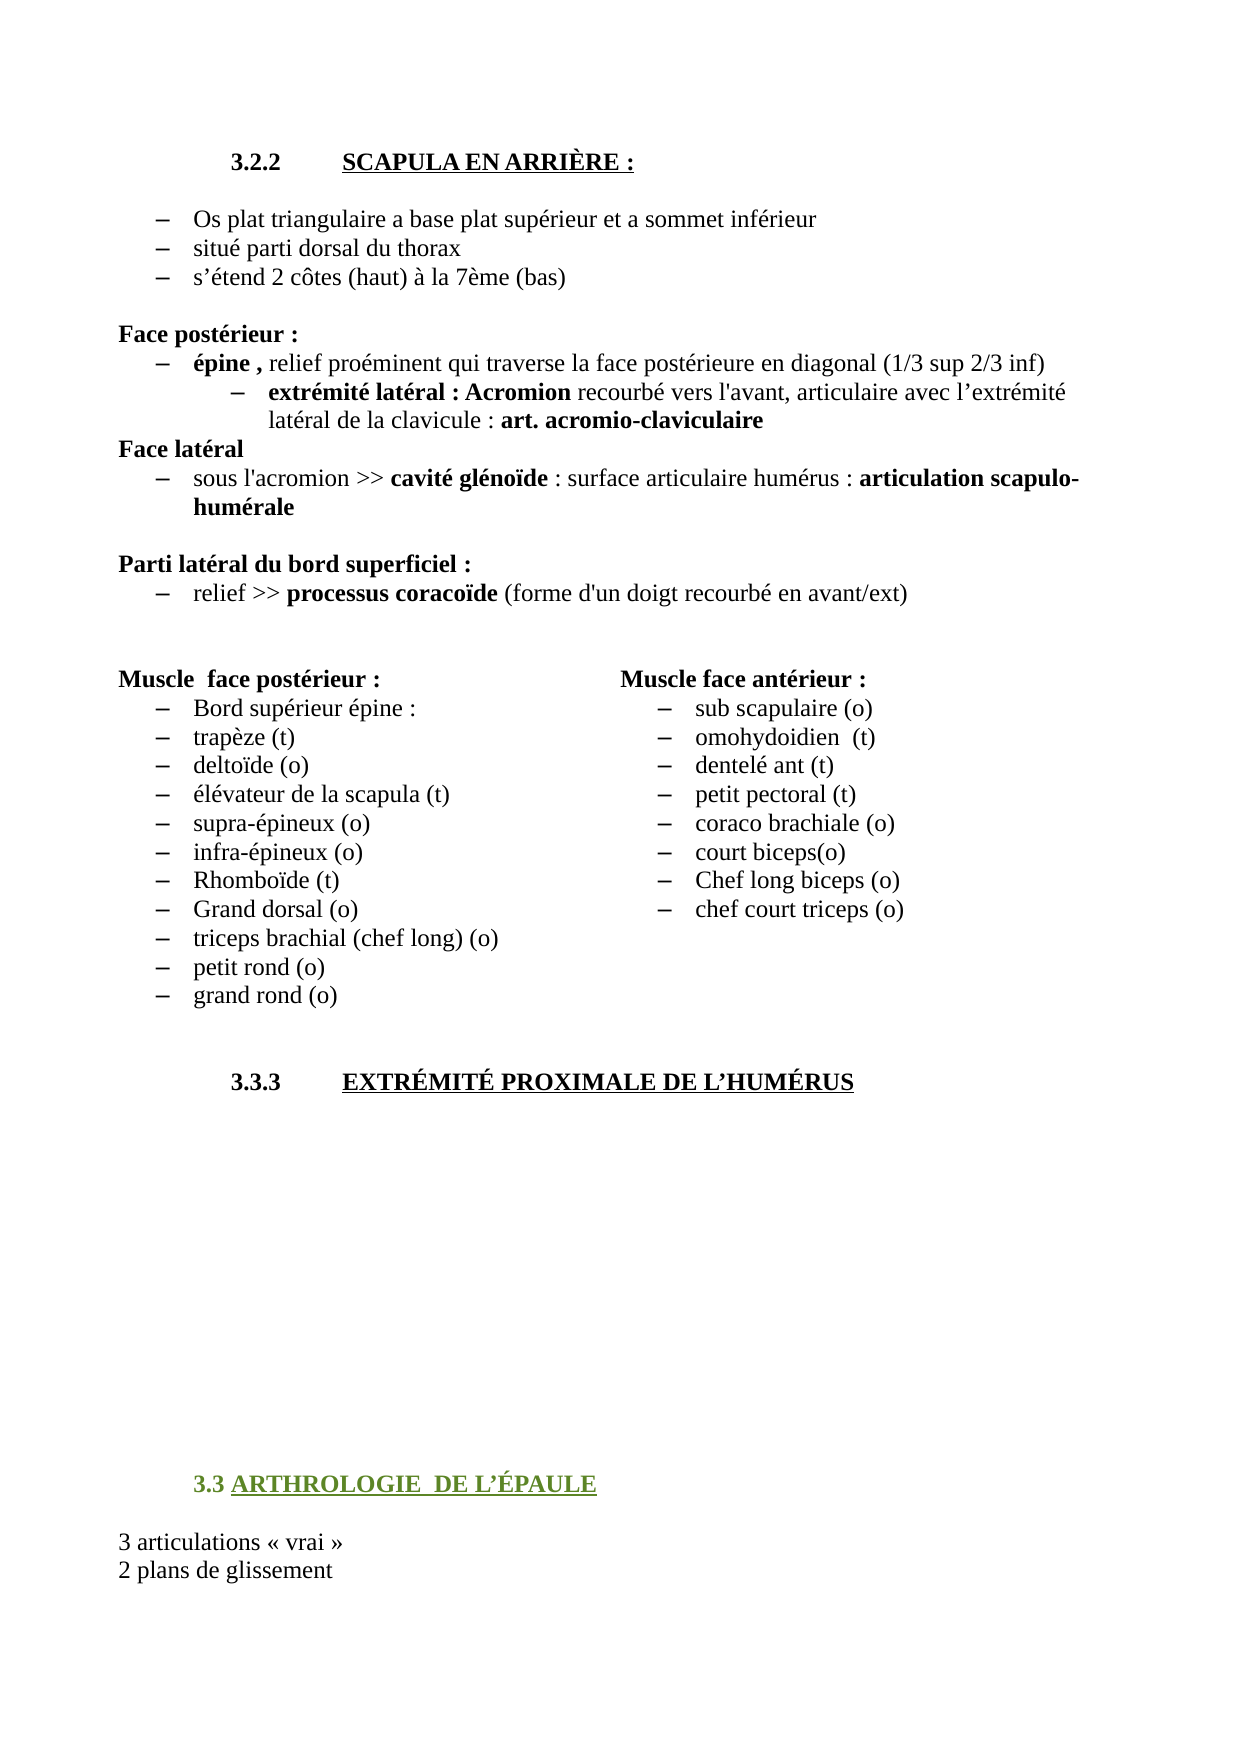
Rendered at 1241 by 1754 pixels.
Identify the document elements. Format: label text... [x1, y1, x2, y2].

text Muscle face postérieur : [118, 664, 620, 693]
list supra-épineux (o) [156, 808, 620, 837]
list sub scapulaire (o) [658, 693, 1122, 722]
list triceps brachial (chef long) (o) [156, 923, 620, 952]
list trapèze (t) [156, 722, 620, 751]
list situé parti dorsal du thorax [156, 233, 1122, 262]
list petit rond (o) [156, 952, 620, 981]
list relief >> processus coracoïde (forme d'un doigt recourbé en avant/ext) [156, 578, 1122, 607]
list EXTRÉMITÉ PROXIMALE DE L’HUMÉRUS [231, 1067, 1122, 1096]
list épine , relief proéminent qui traverse la face postérieure en diagonal (1/3 sup 2/3 inf) [156, 348, 1122, 377]
text Parti latéral du bord superficiel : [118, 549, 1122, 578]
list deltoïde (o) [156, 751, 620, 779]
list infra-épineux (o) [156, 837, 620, 866]
list sous l'acromion >> cavité glénoïde : surface articulaire humérus : articulation scapulo-humérale [156, 463, 1122, 521]
list court biceps(o) [658, 837, 1122, 866]
list élévateur de la scapula (t) [156, 779, 620, 808]
list s’étend 2 côtes (haut) à la 7ème (bas) [156, 262, 1122, 291]
list omohydoidien (t) [658, 722, 1122, 751]
text 3 articulations « vrai » [118, 1527, 1122, 1556]
list chef court triceps (o) [658, 894, 1122, 923]
list Grand dorsal (o) [156, 894, 620, 923]
text Muscle face antérieur : [620, 664, 1122, 693]
list coraco brachiale (o) [658, 808, 1122, 837]
text Face latéral [118, 434, 1122, 463]
list extrémité latéral : Acromion recourbé vers l'avant, articulaire avec l’extrémité latéral de la clavicule : art. acromio-claviculaire [231, 377, 1122, 434]
list petit pectoral (t) [658, 779, 1122, 808]
list Os plat triangulaire a base plat supérieur et a sommet inférieur [156, 204, 1122, 233]
list ARTHROLOGIE DE L’ÉPAULE [193, 1469, 1122, 1498]
text Face postérieur : [118, 319, 1122, 348]
list Chef long biceps (o) [658, 866, 1122, 894]
list SCAPULA EN ARRIÈRE : [231, 147, 1122, 176]
list dentelé ant (t) [658, 751, 1122, 779]
list Rhomboïde (t) [156, 866, 620, 894]
list grand rond (o) [156, 981, 620, 1009]
text 2 plans de glissement [118, 1556, 1122, 1584]
list Bord supérieur épine : [156, 693, 620, 722]
